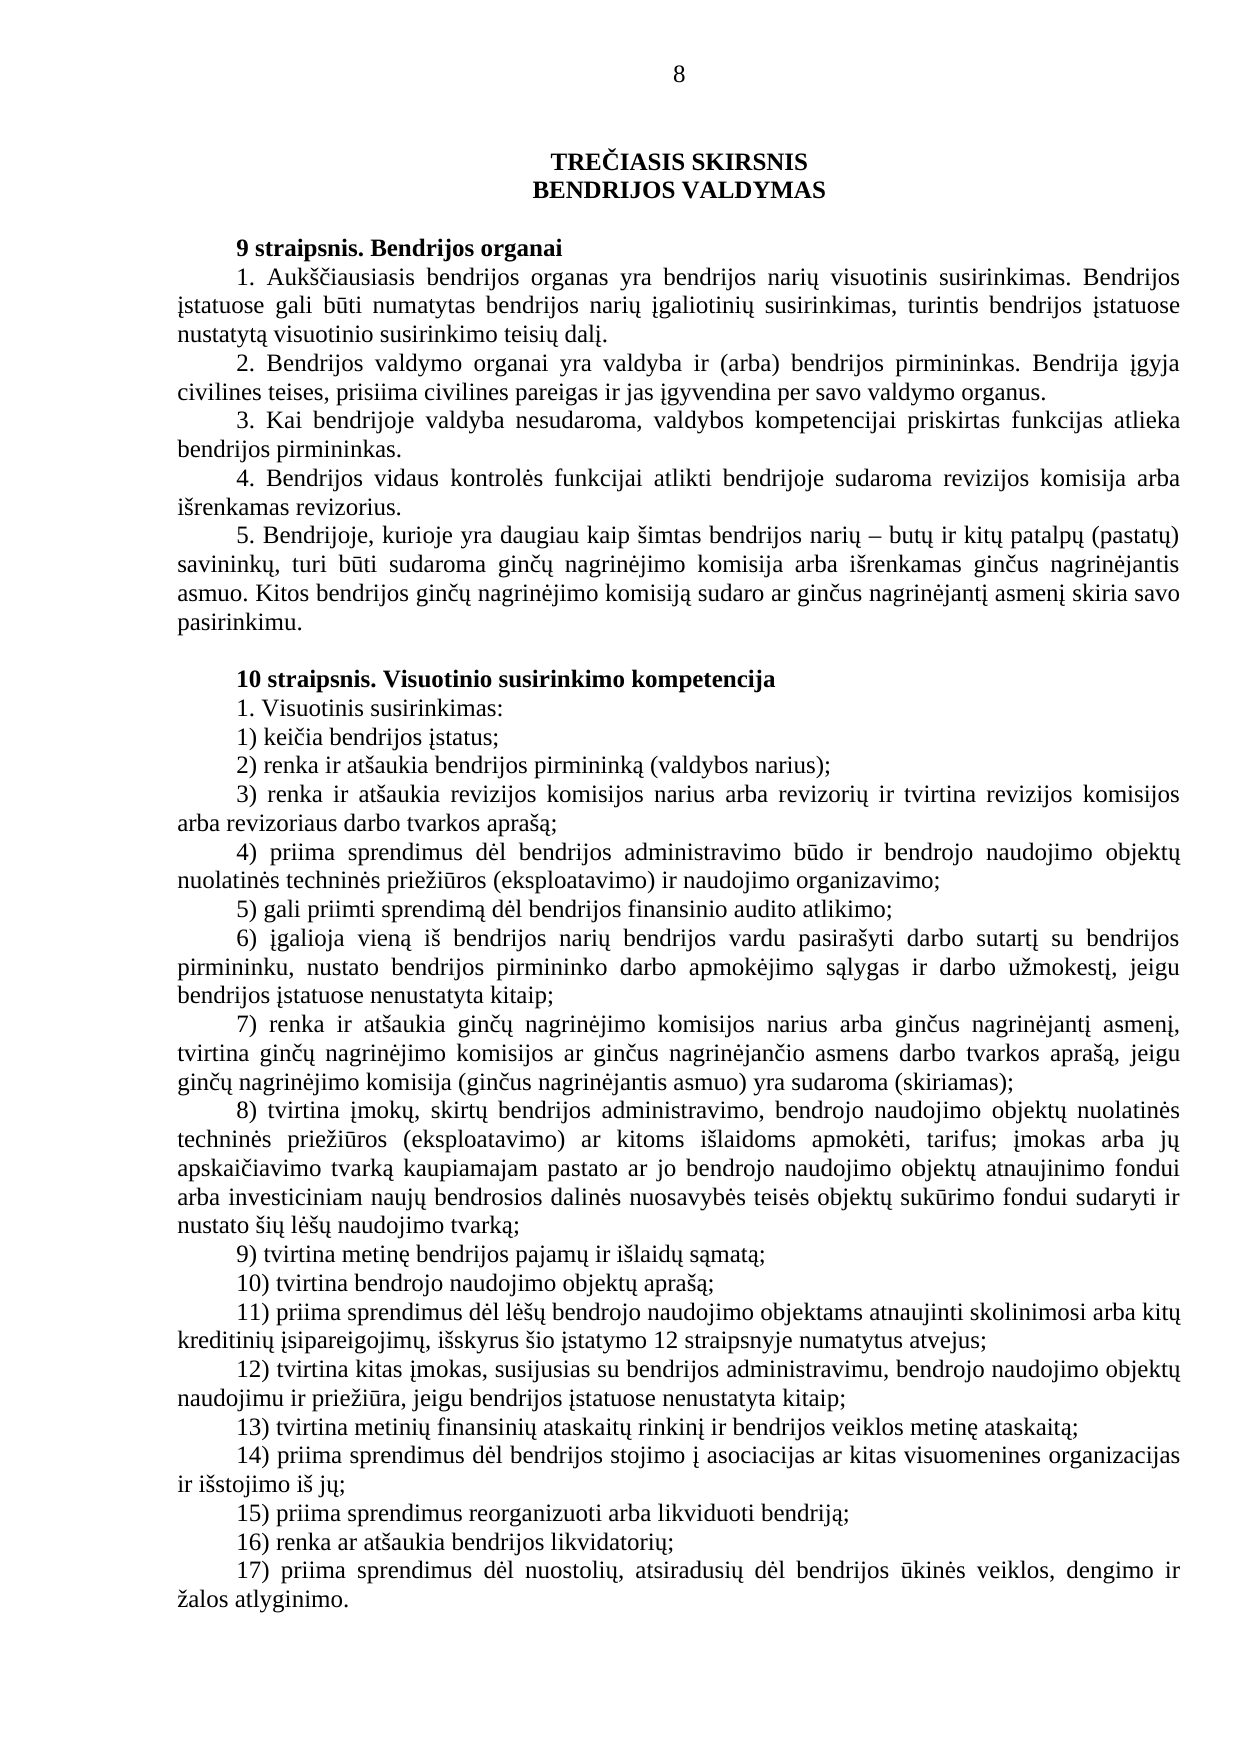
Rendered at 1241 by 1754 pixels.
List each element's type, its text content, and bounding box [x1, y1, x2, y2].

text 6) įgalioja vieną iš bendrijos narių bendrijos vardu pasirašyti darbo sutartį su bendrijos pirmininku, nustato bendrijos pirmininko darbo apmokėjimo sąlygas ir darbo užmokestį, jeigu bendrijos įstatuose nenustatyta kitaip; [177, 923, 1181, 1009]
text 10) tvirtina bendrojo naudojimo objektų aprašą; [177, 1268, 1181, 1297]
text 4) priima sprendimus dėl bendrijos administravimo būdo ir bendrojo naudojimo objektų nuolatinės techninės priežiūros (eksploatavimo) ir naudojimo organizavimo; [177, 837, 1181, 894]
text 14) priima sprendimus dėl bendrijos stojimo į asociacijas ar kitas visuomenines organizacijas ir išstojimo iš jų; [177, 1441, 1181, 1498]
text 4. Bendrijos vidaus kontrolės funkcijai atlikti bendrijoje sudaroma revizijos komisija arba išrenkamas revizorius. [177, 463, 1181, 521]
text 5. Bendrijoje, kurioje yra daugiau kaip šimtas bendrijos narių – butų ir kitų patalpų (pastatų) savininkų, turi būti sudaroma ginčų nagrinėjimo komisija arba išrenkamas ginčus nagrinėjantis asmuo. Kitos bendrijos ginčų nagrinėjimo komisiją sudaro ar ginčus nagrinėjantį asmenį skiria savo pasirinkimu. [177, 521, 1181, 636]
text 2. Bendrijos valdymo organai yra valdyba ir (arba) bendrijos pirmininkas. Bendrija įgyja civilines teises, prisiima civilines pareigas ir jas įgyvendina per savo valdymo organus. [177, 348, 1181, 406]
text 11) priima sprendimus dėl lėšų bendrojo naudojimo objektams atnaujinti skolinimosi arba kitų kreditinių įsipareigojimų, išskyrus šio įstatymo 12 straipsnyje numatytus atvejus; [177, 1297, 1181, 1354]
text 16) renka ar atšaukia bendrijos likvidatorių; [177, 1527, 1181, 1556]
text 13) tvirtina metinių finansinių ataskaitų rinkinį ir bendrijos veiklos metinę ataskaitą; [177, 1412, 1181, 1441]
text 9) tvirtina metinę bendrijos pajamų ir išlaidų sąmatą; [177, 1239, 1181, 1268]
text 8) tvirtina įmokų, skirtų bendrijos administravimo, bendrojo naudojimo objektų nuolatinės techninės priežiūros (eksploatavimo) ar kitoms išlaidoms apmokėti, tarifus; įmokas arba jų apskaičiavimo tvarką kaupiamajam pastato ar jo bendrojo naudojimo objektų atnaujinimo fondui arba investiciniam naujų bendrosios dalinės nuosavybės teisės objektų sukūrimo fondui sudaryti ir nustato šių lėšų naudojimo tvarką; [177, 1096, 1181, 1239]
text 3) renka ir atšaukia revizijos komisijos narius arba revizorių ir tvirtina revizijos komisijos arba revizoriaus darbo tvarkos aprašą; [177, 779, 1181, 837]
text 3. Kai bendrijoje valdyba nesudaroma, valdybos kompetencijai priskirtas funkcijas atlieka bendrijos pirmininkas. [177, 406, 1181, 463]
text 15) priima sprendimus reorganizuoti arba likviduoti bendriją; [177, 1498, 1181, 1527]
text 9 straipsnis. Bendrijos organai [177, 233, 1181, 262]
text 17) priima sprendimus dėl nuostolių, atsiradusių dėl bendrijos ūkinės veiklos, dengimo ir žalos atlyginimo. [177, 1556, 1181, 1613]
text 5) gali priimti sprendimą dėl bendrijos finansinio audito atlikimo; [177, 894, 1181, 923]
text 1. Aukščiausiasis bendrijos organas yra bendrijos narių visuotinis susirinkimas. Bendrijos įstatuose gali būti numatytas bendrijos narių įgaliotinių susirinkimas, turintis bendrijos įstatuose nustatytą visuotinio susirinkimo teisių dalį. [177, 262, 1181, 348]
text 1) keičia bendrijos įstatus; [177, 722, 1181, 751]
text 2) renka ir atšaukia bendrijos pirmininką (valdybos narius); [177, 751, 1181, 779]
text 12) tvirtina kitas įmokas, susijusias su bendrijos administravimu, bendrojo naudojimo objektų naudojimu ir priežiūra, jeigu bendrijos įstatuose nenustatyta kitaip; [177, 1354, 1181, 1412]
text 7) renka ir atšaukia ginčų nagrinėjimo komisijos narius arba ginčus nagrinėjantį asmenį, tvirtina ginčų nagrinėjimo komisijos ar ginčus nagrinėjančio asmens darbo tvarkos aprašą, jeigu ginčų nagrinėjimo komisija (ginčus nagrinėjantis asmuo) yra sudaroma (skiriamas); [177, 1009, 1181, 1096]
text 1. Visuotinis susirinkimas: [177, 693, 1181, 722]
text TREČIASIS SKIRSNIS [177, 147, 1181, 176]
text BENDRIJOS VALDYMAS [177, 176, 1181, 204]
text 10 straipsnis. Visuotinio susirinkimo kompetencija [177, 664, 1181, 693]
